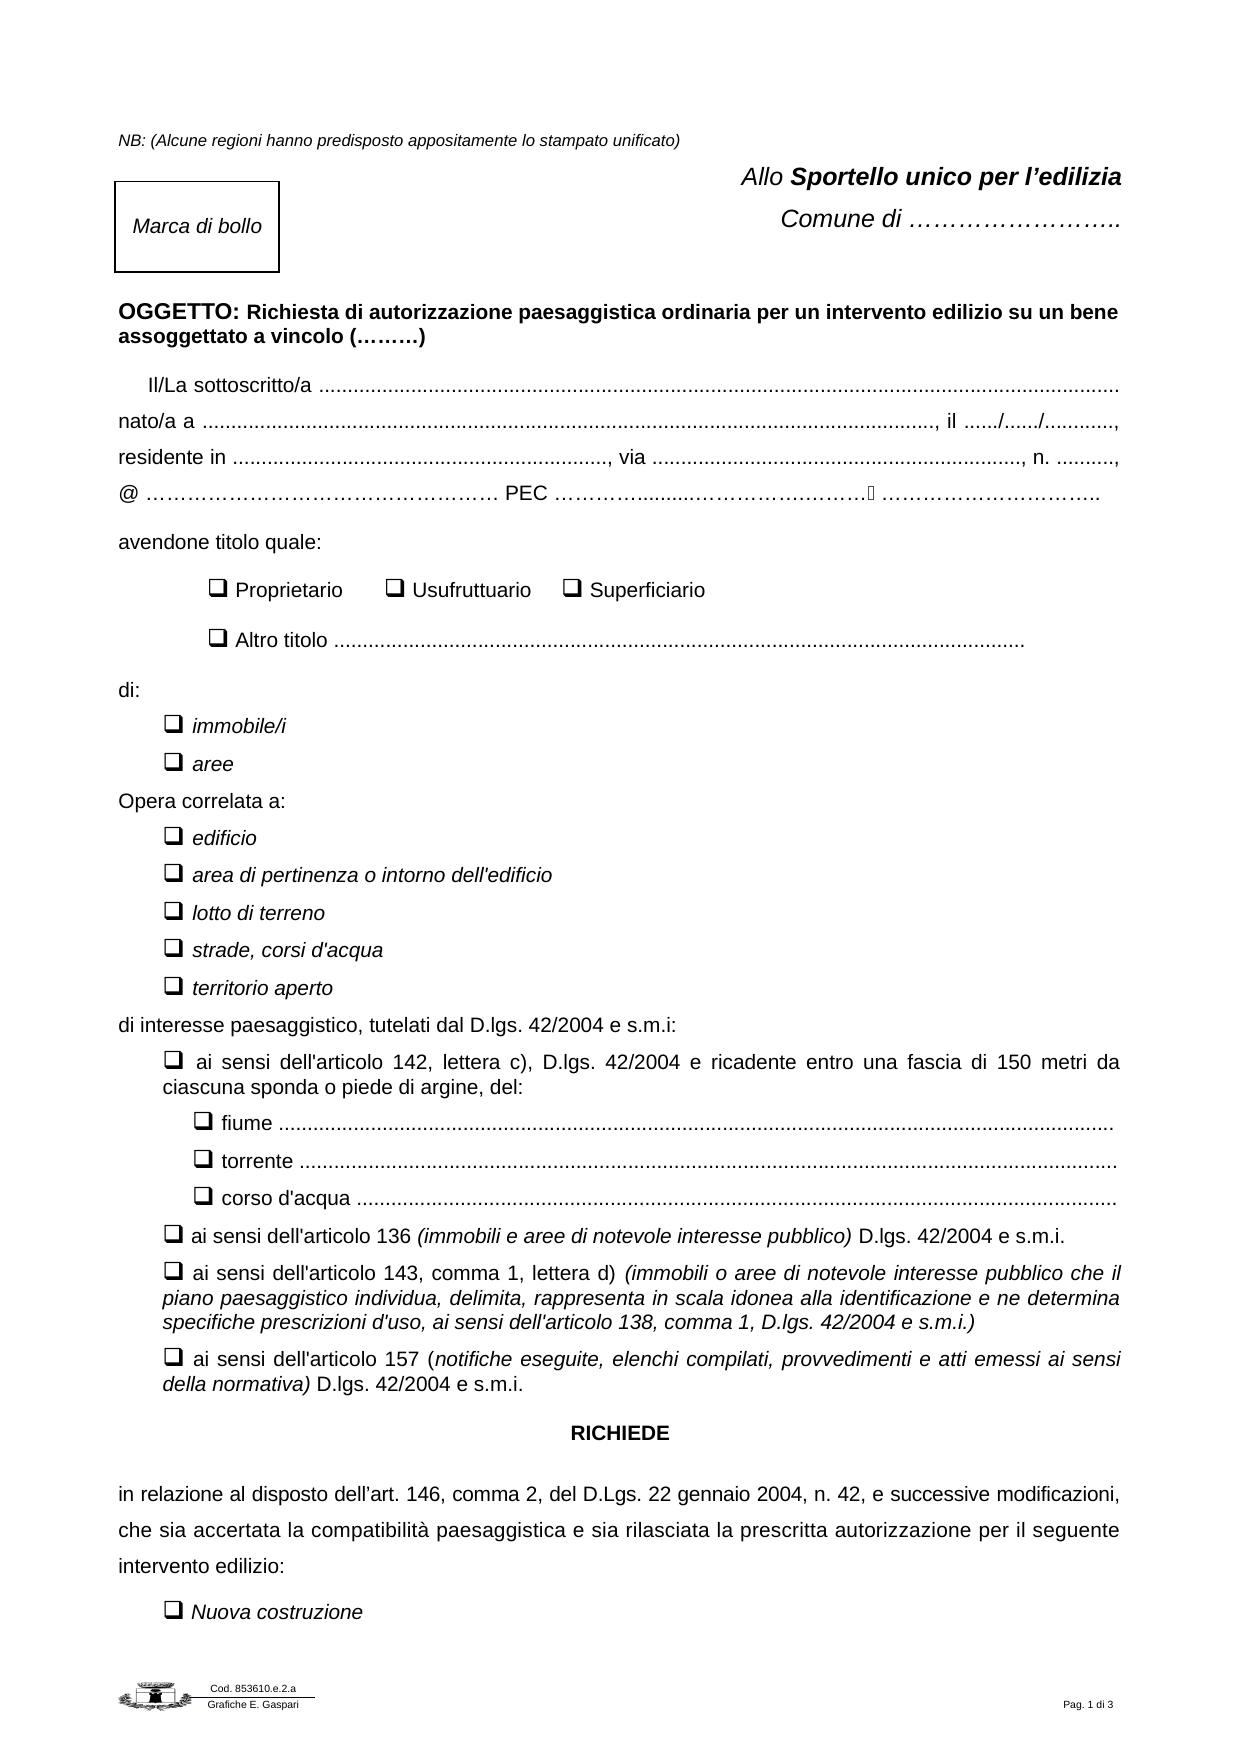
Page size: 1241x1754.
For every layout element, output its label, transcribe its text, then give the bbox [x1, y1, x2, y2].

text  immobile/i [162, 714, 1122, 739]
text  Altro titolo ........................................................................................................................ [207, 628, 1122, 653]
text  ai sensi dell'articolo 136 (immobili e aree di notevole interesse pubblico) D.lgs. 42/2004 e s.m.i. [162, 1224, 1122, 1249]
text  ai sensi dell'articolo 142, lettera c), D.lgs. 42/2004 e ricadente entro una fascia di 150 metri da ciascuna sponda o piede di argine, del: [162, 1050, 1122, 1099]
text OGGETTO: Richiesta di autorizzazione paesaggistica ordinaria per un intervento edilizio su un bene assoggettato a vincolo (………) [118, 298, 1122, 348]
text  corso d'acqua .................................................................................................................................... [192, 1186, 1122, 1211]
text  edificio [162, 826, 1044, 851]
text Opera correlata a: [118, 789, 1122, 813]
text avendone titolo quale: [118, 529, 1122, 553]
text  Proprietario  Usufruttuario  Superficiario [207, 578, 1033, 603]
text in relazione al disposto dell’art. 146, comma 2, del D.Lgs. 22 gennaio 2004, n. 42, e successive modificazioni, che sia accertata la compatibilità paesaggistica e sia rilasciata la prescritta autorizzazione per il seguente intervento edilizio: [118, 1482, 1122, 1577]
text Allo Sportello unico per l’edilizia [118, 162, 1122, 191]
text RICHIEDE [118, 1421, 1122, 1444]
text  strade, corsi d'acqua [162, 938, 1044, 963]
text  lotto di terreno [162, 901, 1044, 926]
text  territorio aperto [162, 976, 1044, 1001]
text  area di pertinenza o intorno dell'edificio [162, 863, 1044, 888]
text  aree [162, 752, 1122, 777]
text Marca di bollo [130, 214, 264, 238]
text NB: (Alcune regioni hanno predisposto appositamente lo stampato unificato) [118, 131, 1122, 150]
text  ai sensi dell'articolo 157 (notifiche eseguite, elenchi compilati, provvedimenti e atti emessi ai sensi della normativa) D.lgs. 42/2004 e s.m.i. [162, 1347, 1122, 1396]
text di: [118, 678, 1122, 702]
text di interesse paesaggistico, tutelati dal D.lgs. 42/2004 e s.m.i: [118, 1013, 1122, 1037]
text  fiume ................................................................................................................................................. [192, 1111, 1122, 1136]
text  torrente .............................................................................................................................................. [192, 1149, 1122, 1174]
text Comune di …………………….. [280, 203, 1122, 232]
text  Nuova costruzione [162, 1600, 1122, 1625]
text Il/La sottoscritto/a ........................................................................................................................................... nato/a a ..............................................................................................................................., il ....../....../............, residente in ................................................................., via ................................................................, n. .........., @ …………………………………………… PEC …………..........…………….……… ………………………….. [118, 373, 1122, 505]
text  ai sensi dell'articolo 143, comma 1, lettera d) (immobili o aree di notevole interesse pubblico che il piano paesaggistico individua, delimita, rappresenta in scala idonea alla identificazione e ne determina specifiche prescrizioni d'uso, ai sensi dell'articolo 138, comma 1, D.lgs. 42/2004 e s.m.i.) [162, 1261, 1122, 1334]
